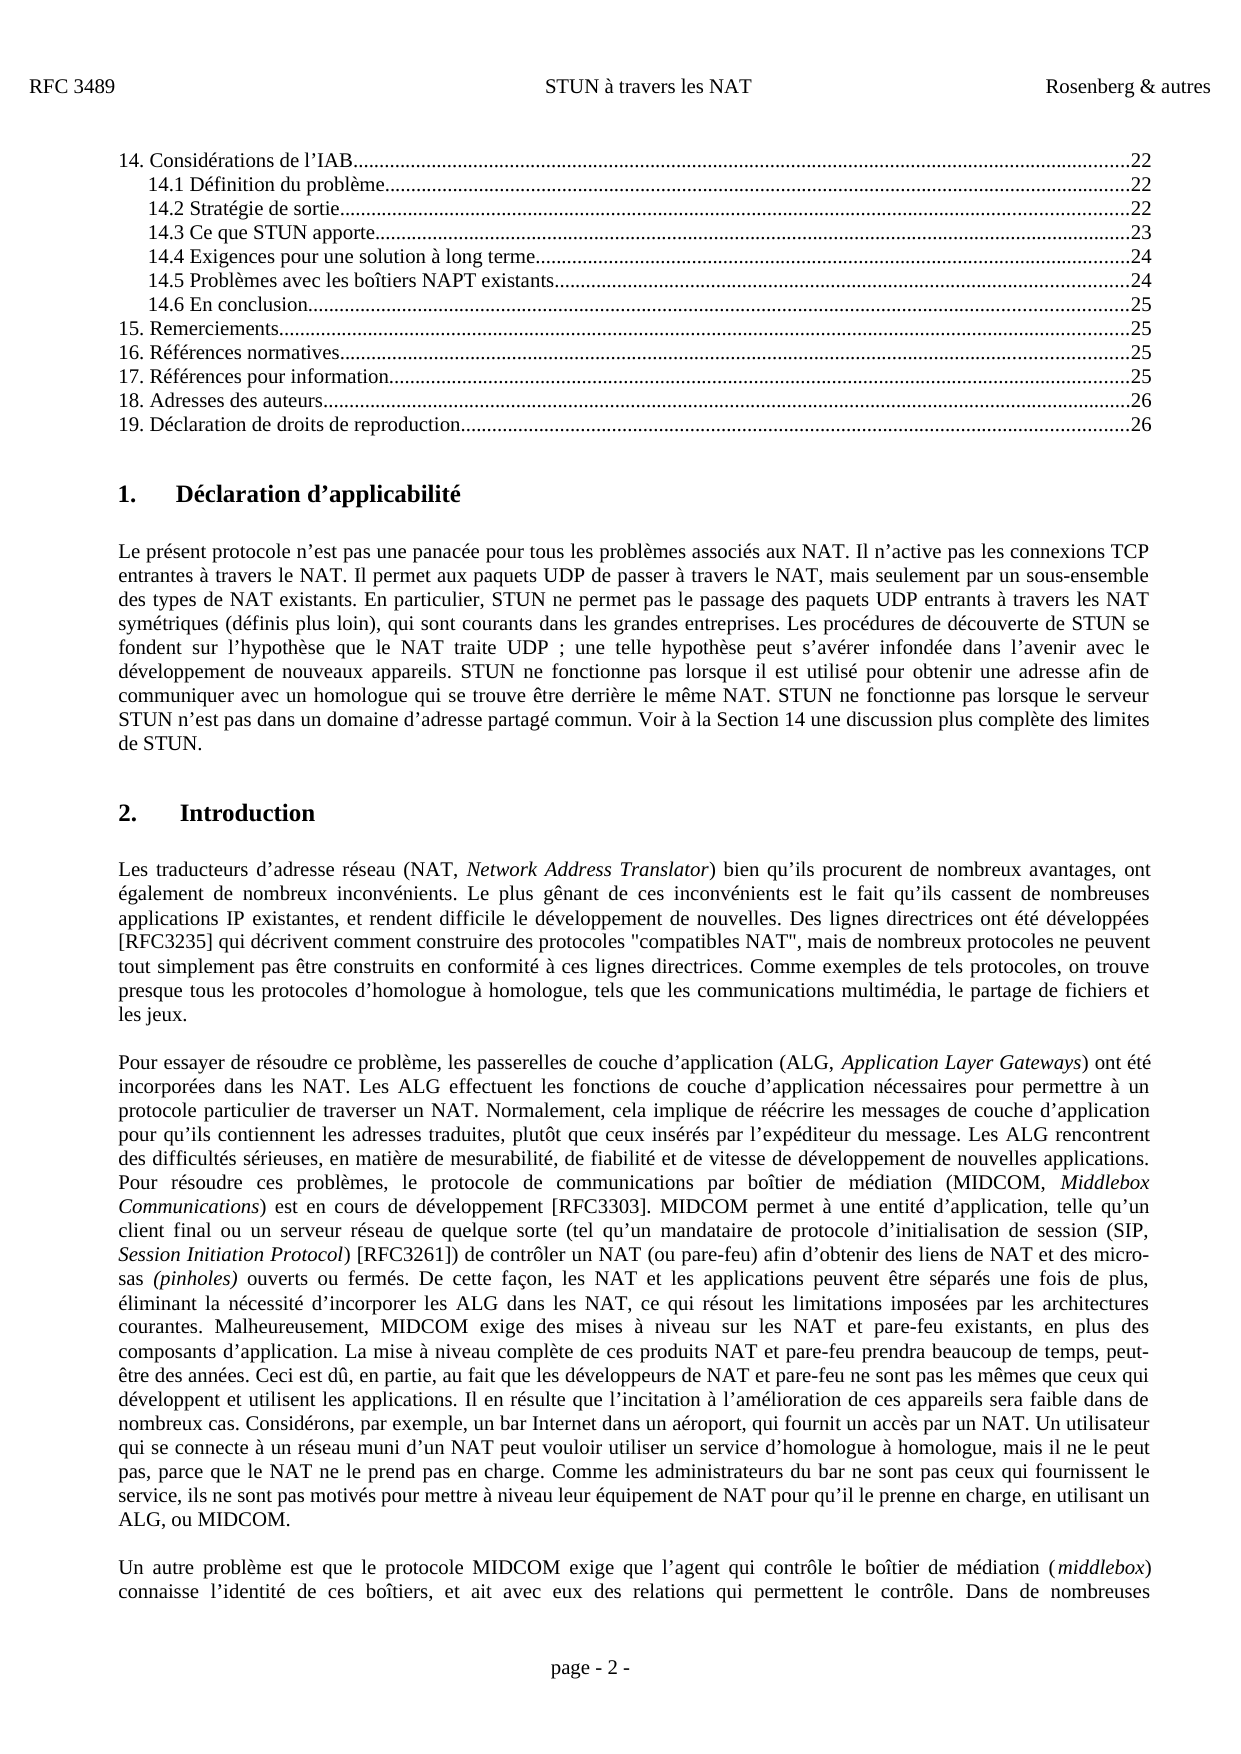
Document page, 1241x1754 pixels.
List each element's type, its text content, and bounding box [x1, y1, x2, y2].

text 14.4 Exigences pour une solution à long terme 24 [148, 244, 1151, 268]
text 18. Adresses des auteurs 26 [118, 388, 1151, 412]
text 14. Considérations de l’IAB 22 [118, 148, 1151, 172]
text Les traducteurs d’adresse réseau (NAT, Network Address Translator) bien qu’ils procurent de nombreux avantages, ont également de nombreux inconvénients. Le plus gênant de ces inconvénients est le fait qu’ils cassent de nombreuses applications IP existantes, et rendent difficile le développement de nouvelles. Des lignes directrices ont été développées [RFC3235] qui décrivent comment construire des protocoles "compatibles NAT", mais de nombreux protocoles ne peuvent tout simplement pas être construits en conformité à ces lignes directrices. Comme exemples de tels protocoles, on trouve presque tous les protocoles d’homologue à homologue, tels que les communications multimédia, le partage de fichiers et les jeux. [118, 857, 1151, 1026]
text 14.2 Stratégie de sortie 22 [148, 196, 1151, 220]
text 15. Remerciements 25 [118, 316, 1151, 340]
text 14.6 En conclusion 25 [148, 292, 1151, 316]
text Pour essayer de résoudre ce problème, les passerelles de couche d’application (ALG, Application Layer Gateways) ont été incorporées dans les NAT. Les ALG effectuent les fonctions de couche d’application nécessaires pour permettre à un protocole particulier de traverser un NAT. Normalement, cela implique de réécrire les messages de couche d’application pour qu’ils contiennent les adresses traduites, plutôt que ceux insérés par l’expéditeur du message. Les ALG rencontrent des difficultés sérieuses, en matière de mesurabilité, de fiabilité et de vitesse de développement de nouvelles applications. Pour résoudre ces problèmes, le protocole de communications par boîtier de médiation (MIDCOM, Middlebox Communications) est en cours de développement [RFC3303]. MIDCOM permet à une entité d’application, telle qu’un client final ou un serveur réseau de quelque sorte (tel qu’un mandataire de protocole d’initialisation de session (SIP, Session Initiation Protocol) [RFC3261]) de contrôler un NAT (ou pare-feu) afin d’obtenir des liens de NAT et des micro-sas (pinholes) ouverts ou fermés. De cette façon, les NAT et les applications peuvent être séparés une fois de plus, éliminant la nécessité d’incorporer les ALG dans les NAT, ce qui résout les limitations imposées par les architectures courantes. Malheureusement, MIDCOM exige des mises à niveau sur les NAT et pare-feu existants, en plus des composants d’application. La mise à niveau complète de ces produits NAT et pare-feu prendra beaucoup de temps, peut-être des années. Ceci est dû, en partie, au fait que les développeurs de NAT et pare-feu ne sont pas les mêmes que ceux qui développent et utilisent les applications. Il en résulte que l’incitation à l’amélioration de ces appareils sera faible dans de nombreux cas. Considérons, par exemple, un bar Internet dans un aéroport, qui fournit un accès par un NAT. Un utilisateur qui se connecte à un réseau muni d’un NAT peut vouloir utiliser un service d’homologue à homologue, mais il ne le peut pas, parce que le NAT ne le prend pas en charge. Comme les administrateurs du bar ne sont pas ceux qui fournissent le service, ils ne sont pas motivés pour mettre à niveau leur équipement de NAT pour qu’il le prenne en charge, en utilisant un ALG, ou MIDCOM. [118, 1050, 1151, 1531]
text 14.3 Ce que STUN apporte 23 [148, 220, 1151, 244]
text 14.1 Définition du problème 22 [148, 172, 1151, 196]
text Un autre problème est que le protocole MIDCOM exige que l’agent qui contrôle le boîtier de médiation (middlebox) connaisse l’identité de ces boîtiers, et ait avec eux des relations qui permettent le contrôle. Dans de nombreuses [118, 1555, 1151, 1603]
subtitle 2. Introduction [118, 798, 1151, 827]
subtitle 1. Déclaration d’applicabilité [117, 479, 1151, 508]
text 17. Références pour information 25 [118, 364, 1151, 388]
text 16. Références normatives 25 [118, 340, 1151, 364]
text 14.5 Problèmes avec les boîtiers NAPT existants 24 [148, 268, 1151, 292]
text 19. Déclaration de droits de reproduction 26 [118, 412, 1151, 436]
text Le présent protocole n’est pas une panacée pour tous les problèmes associés aux NAT. Il n’active pas les connexions TCP entrantes à travers le NAT. Il permet aux paquets UDP de passer à travers le NAT, mais seulement par un sous-ensemble des types de NAT existants. En particulier, STUN ne permet pas le passage des paquets UDP entrants à travers les NAT symétriques (définis plus loin), qui sont courants dans les grandes entreprises. Les procédures de découverte de STUN se fondent sur l’hypothèse que le NAT traite UDP ; une telle hypothèse peut s’avérer infondée dans l’avenir avec le développement de nouveaux appareils. STUN ne fonctionne pas lorsque il est utilisé pour obtenir une adresse afin de communiquer avec un homologue qui se trouve être derrière le même NAT. STUN ne fonctionne pas lorsque le serveur STUN n’est pas dans un domaine d’adresse partagé commun. Voir à la Section 14 une discussion plus complète des limites de STUN. [118, 538, 1151, 755]
